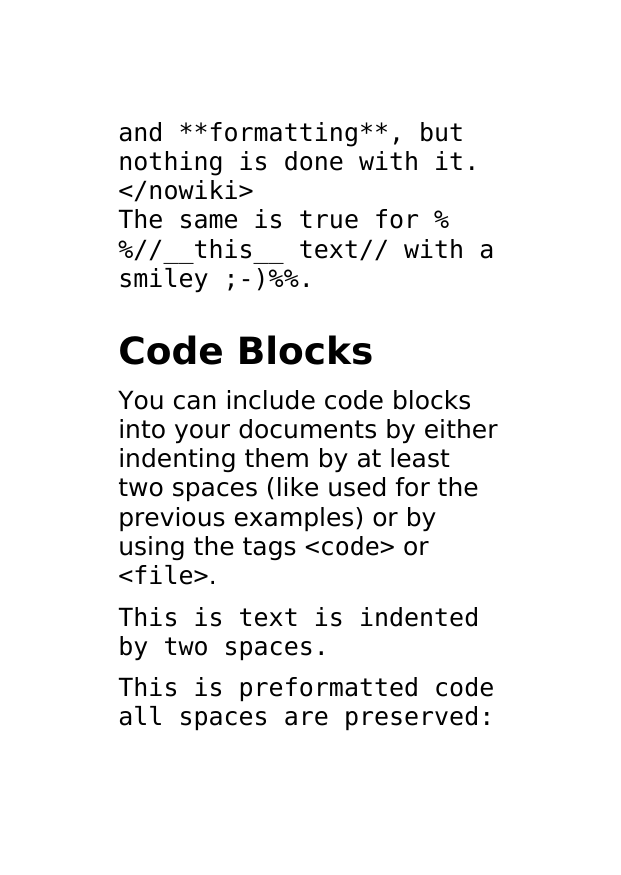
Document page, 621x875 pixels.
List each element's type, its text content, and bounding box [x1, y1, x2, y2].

text You can include code blocks into your documents by either indenting them by at least two spaces (like used for the previous examples) or by using the tags <code> or <file>. [118, 386, 502, 590]
text This is preformatted code all spaces are preserved: [118, 673, 502, 731]
text and **formatting**, but nothing is done with it. </nowiki> The same is true for %%//__this__ text// with a smiley ;-)%%. [118, 118, 502, 293]
subtitle Code Blocks [118, 330, 502, 373]
text This is text is indented by two spaces. [118, 603, 502, 661]
